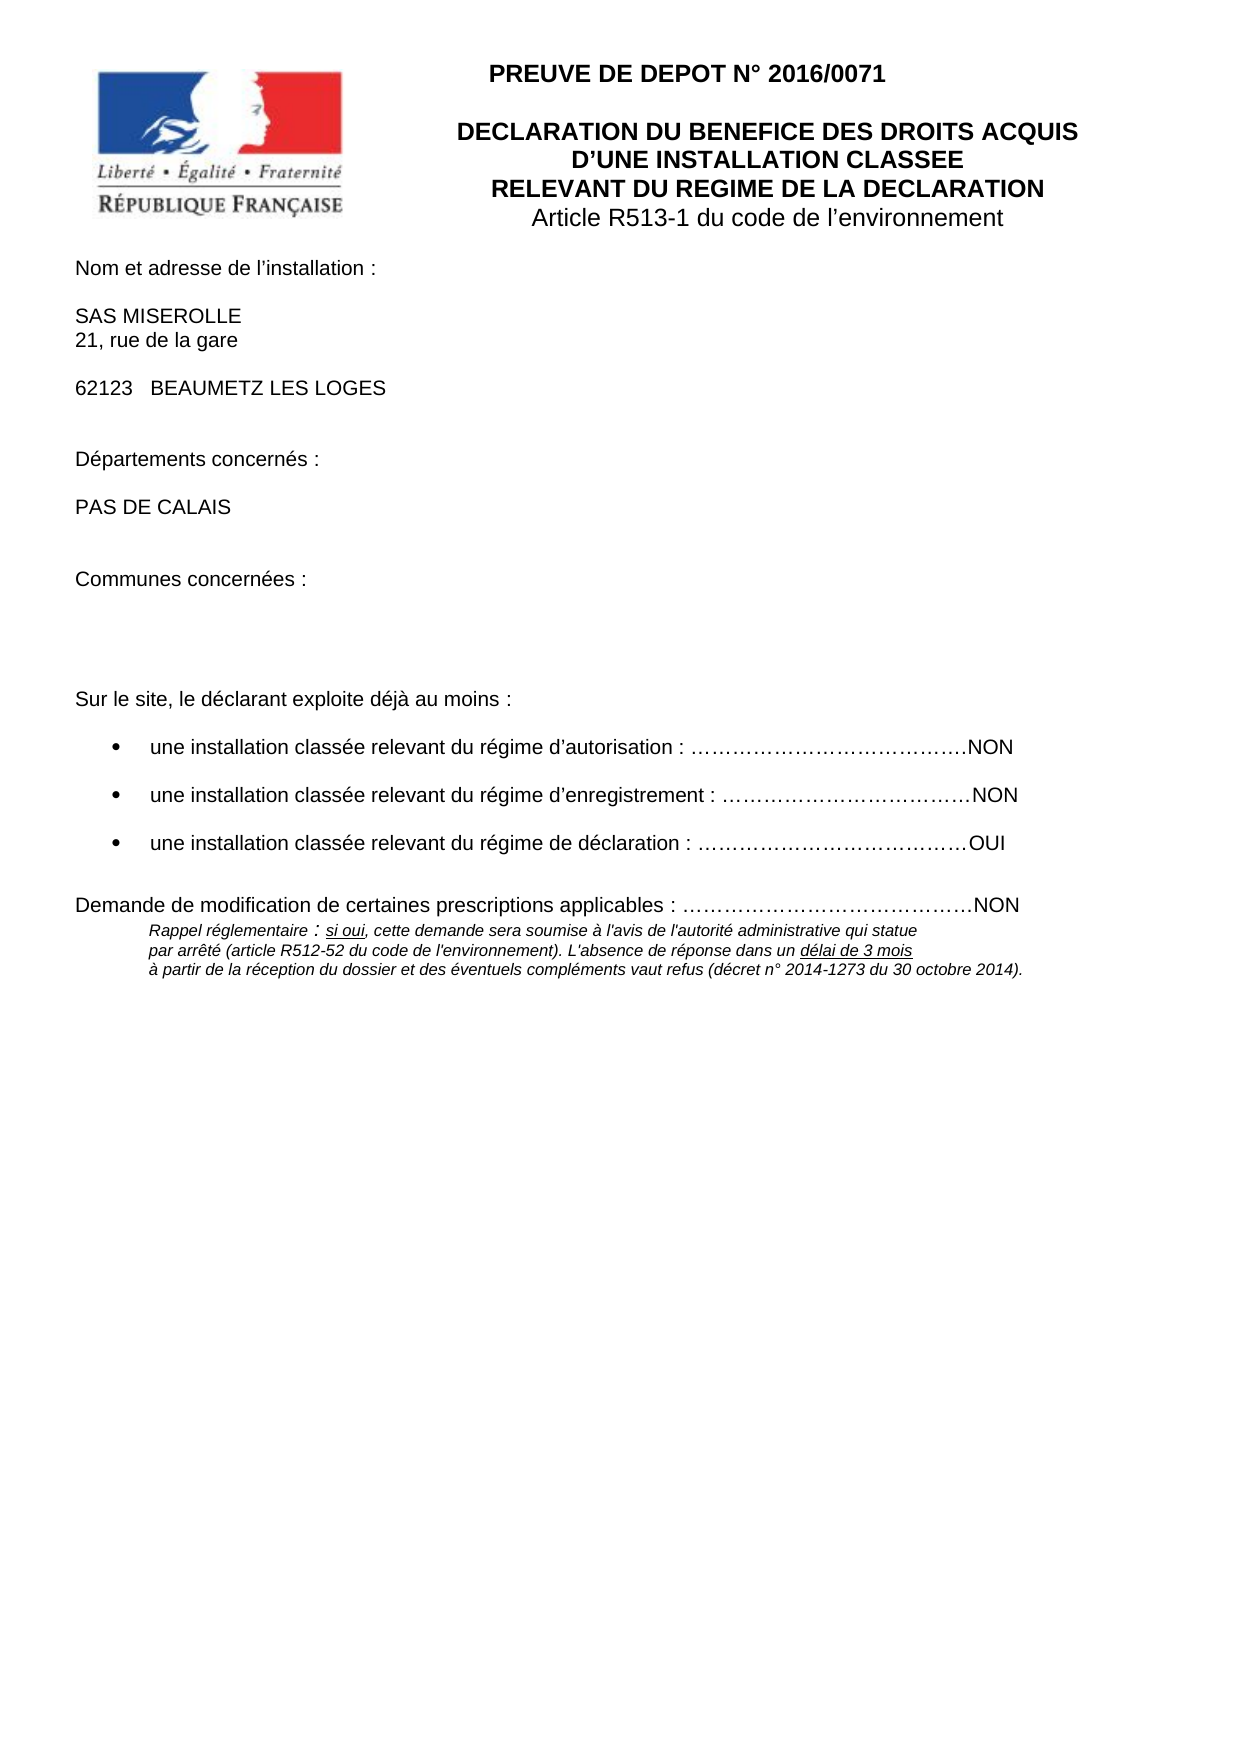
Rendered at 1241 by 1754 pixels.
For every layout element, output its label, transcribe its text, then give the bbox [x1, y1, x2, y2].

subtitle DECLARATION DU BENEFICE DES DROITS ACQUIS [370, 117, 1165, 145]
text PAS DE CALAIS [75, 495, 1165, 519]
text D’UNE INSTALLATION CLASSEE [370, 145, 1165, 174]
list une installation classée relevant du régime de déclaration : …………………………………OUI [112, 831, 1165, 855]
text à partir de la réception du dossier et des éventuels compléments vaut refus (décret n° 2014-1273 du 30 octobre 2014). [75, 960, 1165, 979]
text 62123 BEAUMETZ LES LOGES [75, 375, 1165, 399]
list une installation classée relevant du régime d’enregistrement : ………………………………NON [112, 783, 1165, 807]
text Nom et adresse de l’installation : [75, 256, 1165, 279]
text [117, 219, 323, 244]
text [117, 57, 323, 69]
text Sur le site, le déclarant exploite déjà au moins : [75, 687, 1165, 711]
text 21, rue de la gare [75, 327, 1165, 351]
text PREUVE DE DEPOT N° 2016/0071 [488, 59, 1165, 88]
text RELEVANT DU REGIME DE LA DECLARATION [370, 174, 1165, 203]
text Article R513-1 du code de l’environnement [370, 203, 1165, 232]
text Communes concernées : [75, 567, 1165, 591]
text par arrêté (article R512-52 du code de l'environnement). L'absence de réponse dans un délai de 3 mois [75, 941, 1165, 960]
text Rappel réglementaire : si oui, cette demande sera soumise à l'avis de l'autorité administrative qui statue [75, 917, 1165, 941]
picture [92, 69, 349, 219]
text SAS MISEROLLE [75, 303, 1165, 327]
text Départements concernés : [75, 447, 1165, 471]
list une installation classée relevant du régime d’autorisation : ………………………………….NON [112, 735, 1165, 759]
text Demande de modification de certaines prescriptions applicables : ……………………………………NON [75, 893, 1165, 917]
